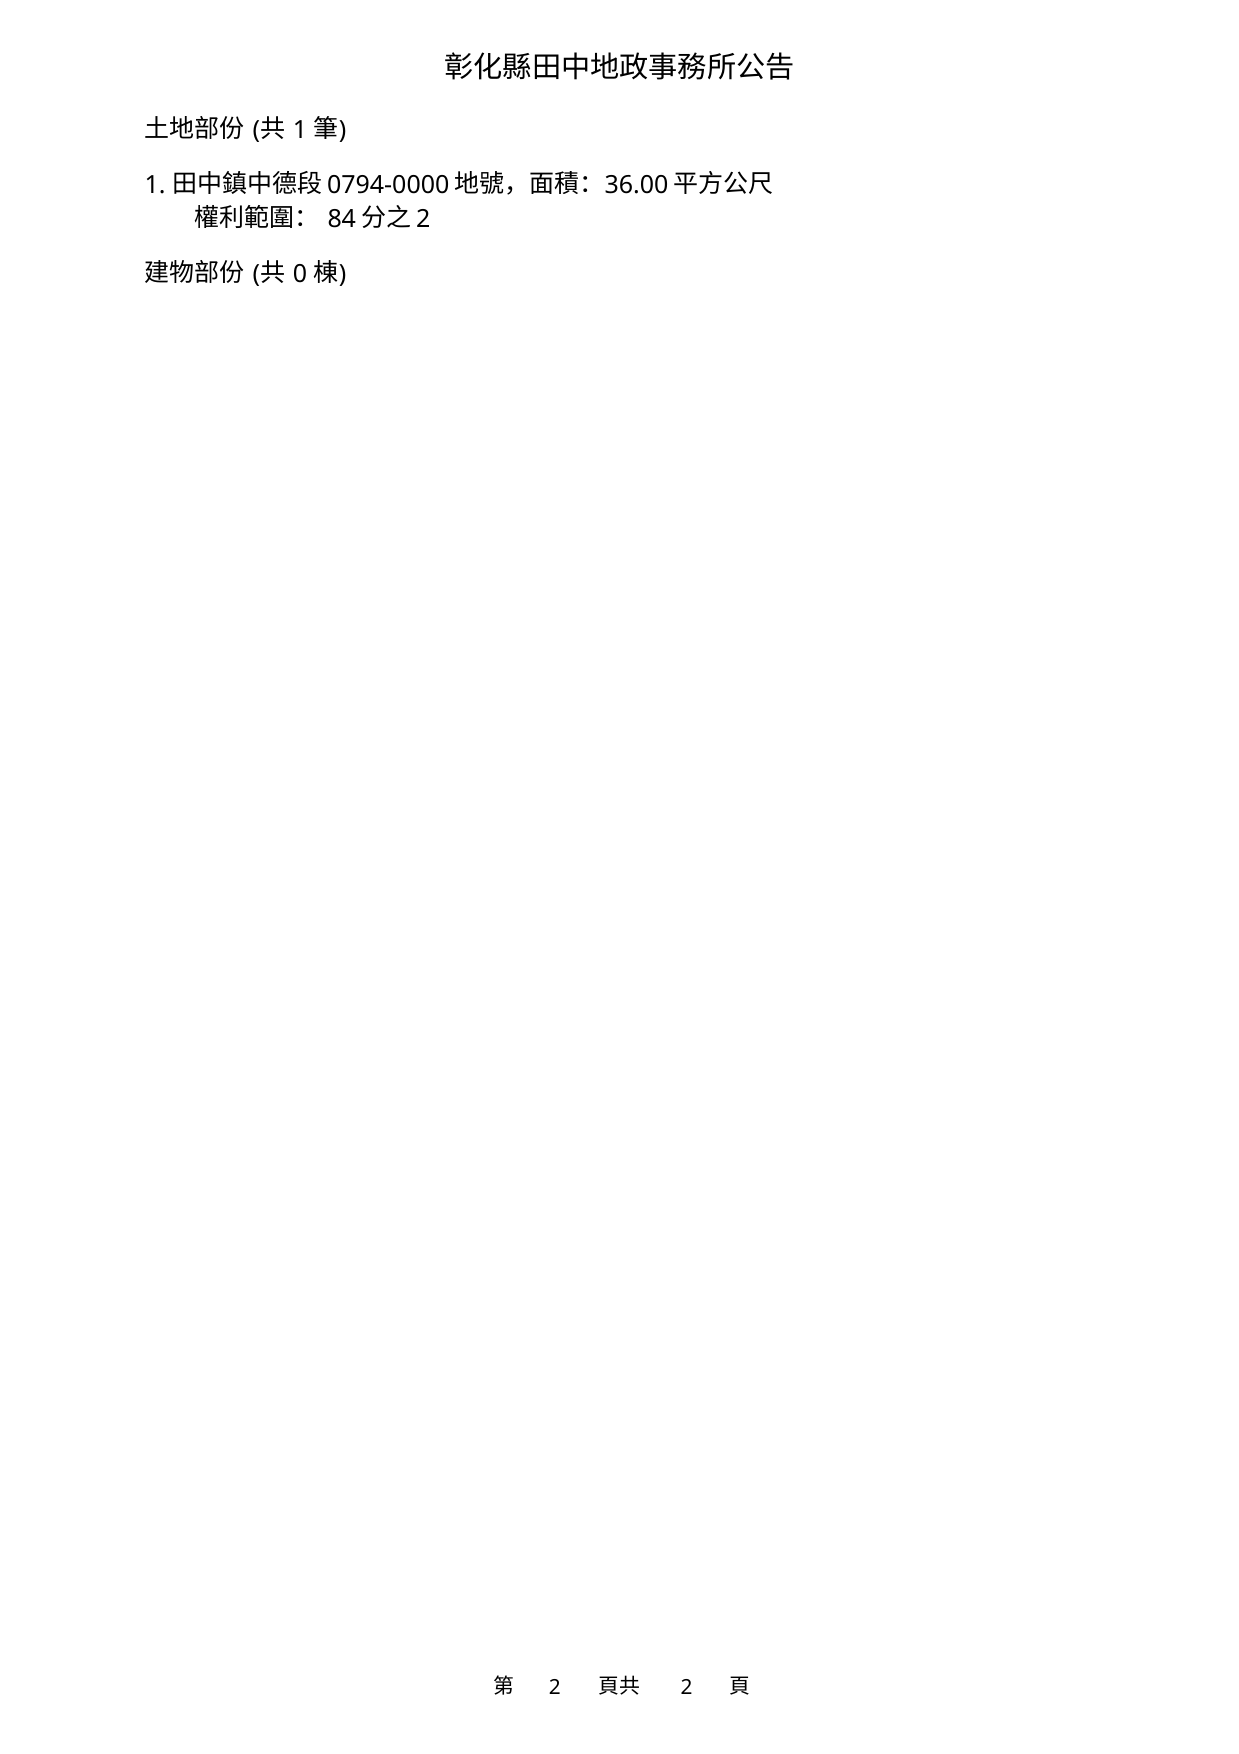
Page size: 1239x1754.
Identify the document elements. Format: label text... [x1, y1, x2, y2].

table_header [524, 0, 585, 41]
table_cell [0, 1666, 62, 1707]
table_cell [1177, 41, 1239, 94]
table_cell [0, 310, 62, 1666]
table_cell 2 [653, 1666, 719, 1707]
table_cell [760, 1666, 1177, 1707]
table_cell 建物部份 (共 0 棟) [62, 239, 1177, 310]
table_cell [1177, 310, 1239, 1666]
table_cell 彰化縣田中地政事務所公告 [62, 41, 1177, 94]
table_cell [585, 310, 653, 1666]
table_cell 頁共 [585, 1666, 653, 1707]
table_cell [653, 310, 719, 1666]
table_cell [0, 41, 62, 94]
table_cell 第 [483, 1666, 523, 1707]
table_header [720, 0, 760, 41]
table_cell [760, 310, 1177, 1666]
table_cell 土地部份 (共 1 筆) [62, 95, 1177, 166]
table_cell [1177, 239, 1239, 310]
table_cell [1177, 95, 1239, 166]
table_cell [0, 95, 62, 166]
table_header [0, 0, 62, 41]
table_header [62, 0, 483, 41]
table_cell [1177, 1666, 1239, 1707]
table_cell [720, 310, 760, 1666]
table_cell 1. 田中鎮中德段0794-0000地號，面積：36.00平方公尺 權利範圍： 84分之2 [62, 166, 1177, 238]
table_cell [0, 239, 62, 310]
table_cell 頁 [720, 1666, 760, 1707]
table_header [483, 0, 523, 41]
table_header [1177, 0, 1239, 41]
table_cell [524, 310, 585, 1666]
table_cell [62, 1666, 483, 1707]
table_header [760, 0, 1177, 41]
table_cell [1177, 166, 1239, 238]
table_header [653, 0, 719, 41]
table_header [585, 0, 653, 41]
table_cell [483, 310, 523, 1666]
table_cell [0, 166, 62, 238]
table_cell [62, 310, 483, 1666]
table_cell 2 [524, 1666, 585, 1707]
